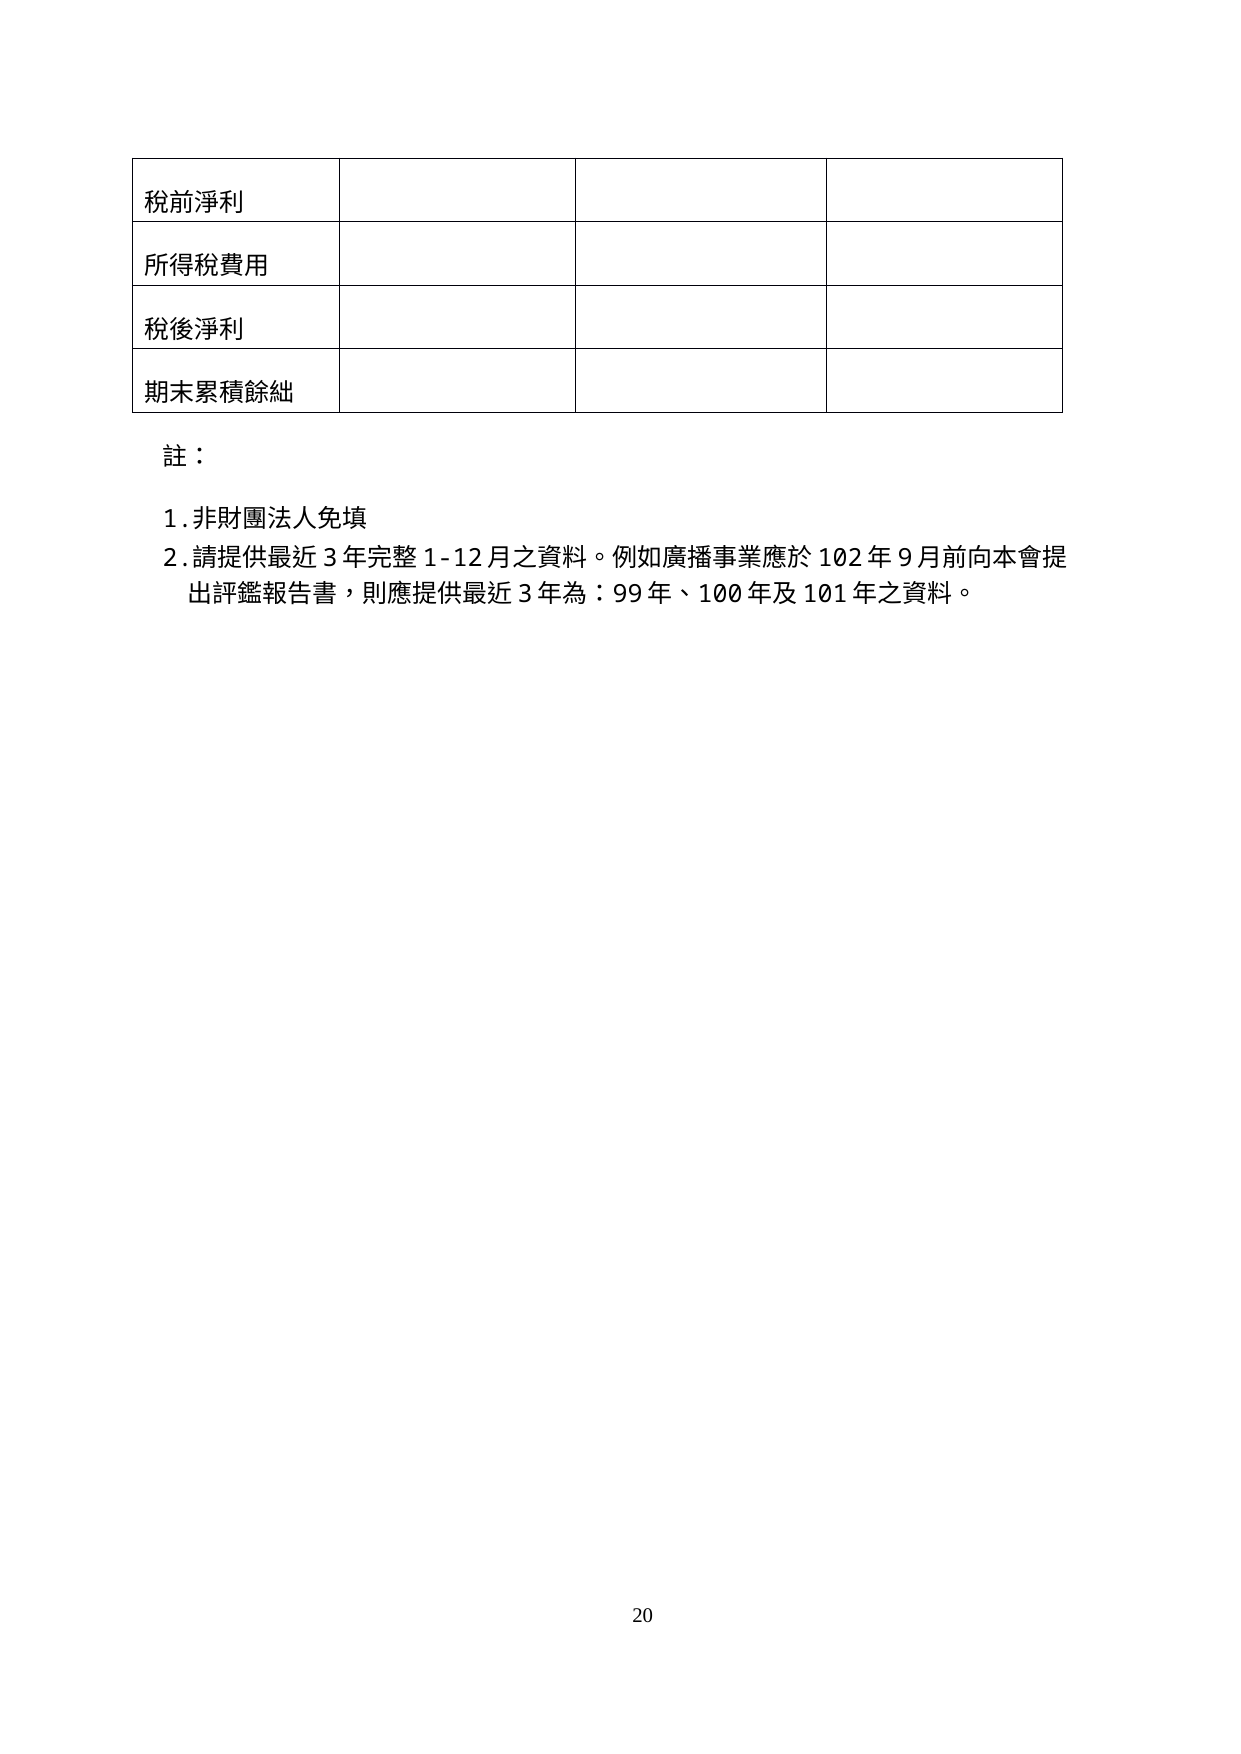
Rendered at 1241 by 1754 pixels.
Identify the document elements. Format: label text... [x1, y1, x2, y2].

text 註： [162, 413, 1122, 475]
text 2.請提供最近3年完整1-12月之資料。例如廣播事業應於102年9月前向本會提 出評鑑報告書，則應提供最近3年為：99年、100年及101年之資料。 [162, 538, 1122, 610]
table_cell [827, 222, 1062, 284]
table_cell [827, 159, 1062, 221]
table_cell [827, 286, 1062, 348]
table_cell [340, 222, 575, 284]
table_cell 所得稅費用 [133, 222, 339, 284]
table_cell [576, 286, 826, 348]
table_cell [340, 349, 575, 412]
table_cell [827, 349, 1062, 412]
table_cell 期末累積餘絀 [133, 349, 339, 412]
text 1.非財團法人免填 [162, 475, 1122, 538]
table_cell [340, 159, 575, 221]
table_cell [576, 349, 826, 412]
table_cell 稅前淨利 [133, 159, 339, 221]
table_cell 稅後淨利 [133, 286, 339, 348]
table_cell [576, 222, 826, 284]
table_cell [340, 286, 575, 348]
table_cell [576, 159, 826, 221]
